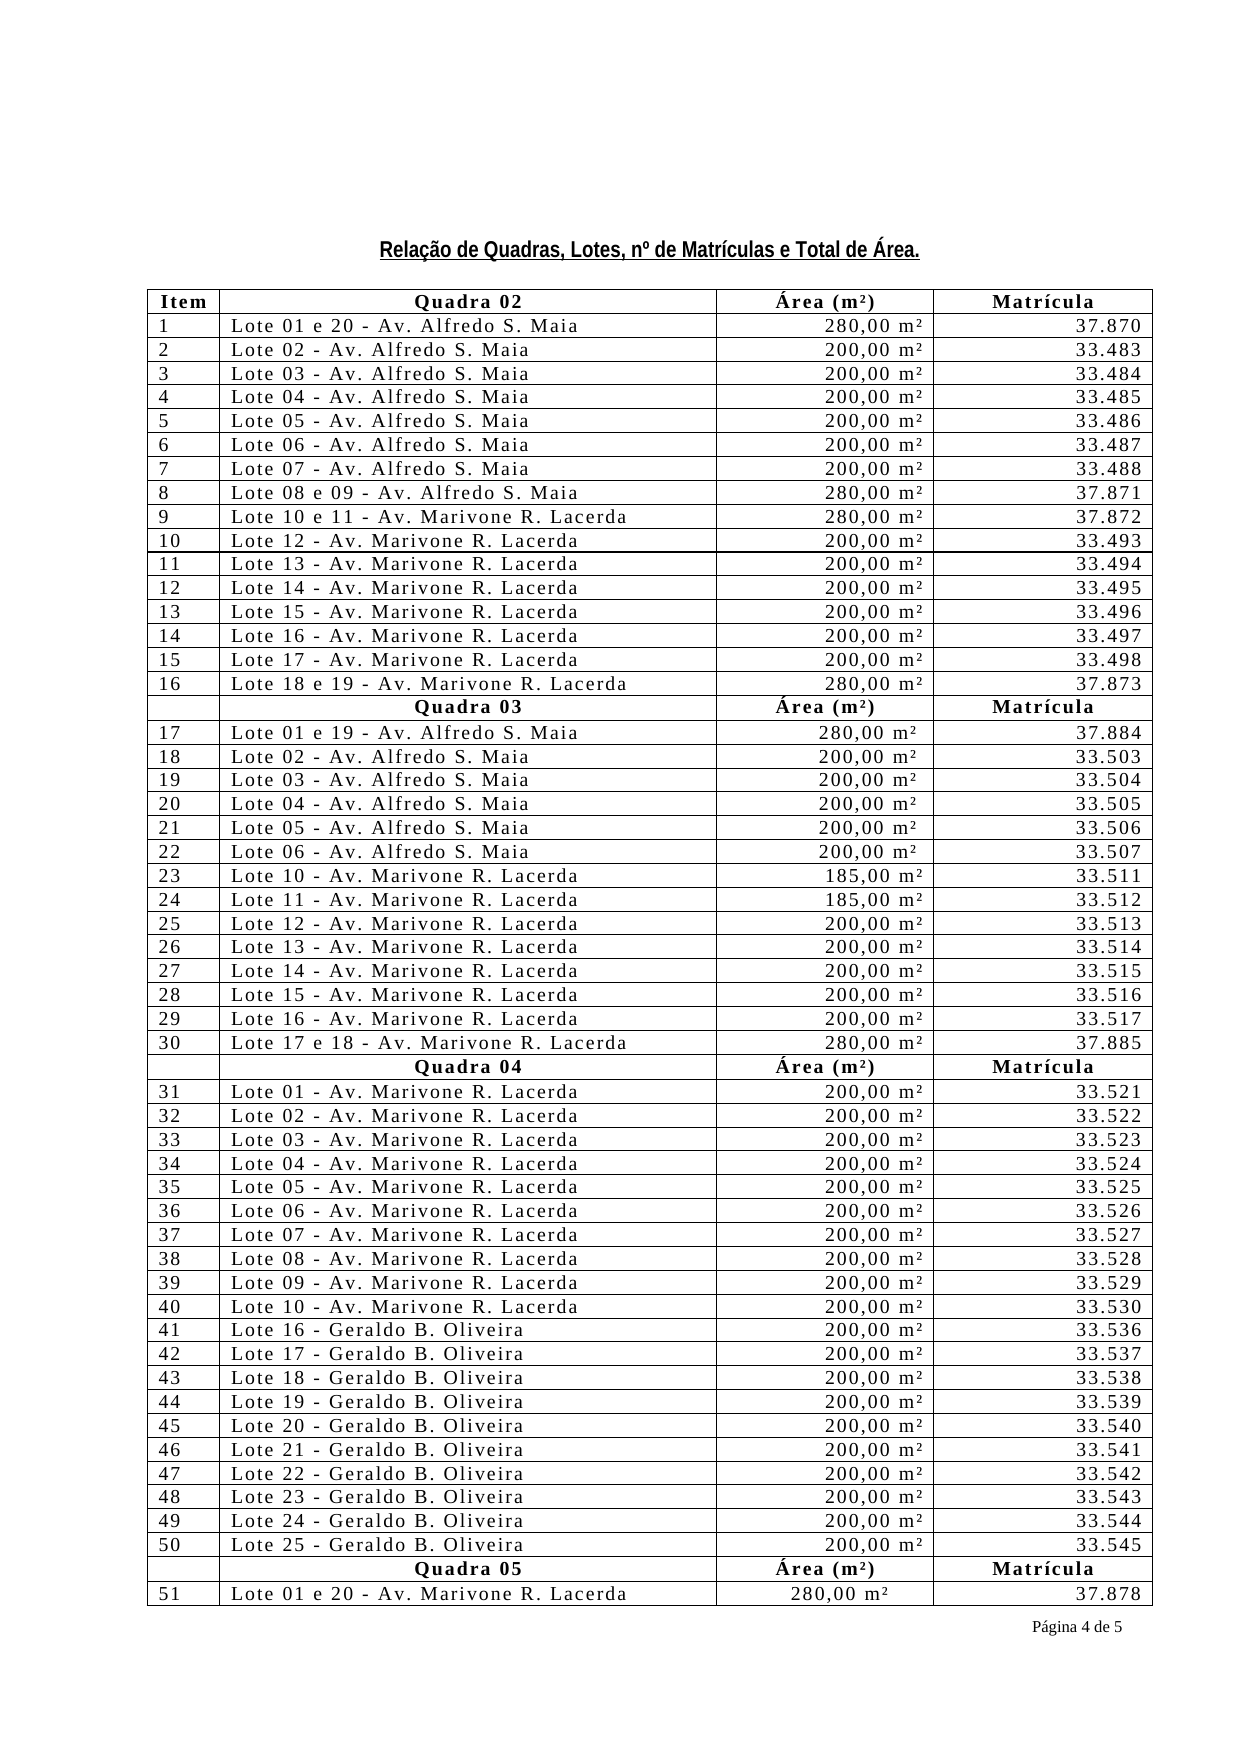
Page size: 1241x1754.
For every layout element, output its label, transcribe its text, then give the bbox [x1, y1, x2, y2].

table_cell Lote 14 - Av. Marivone R. Lacerda [220, 576, 716, 599]
table_cell Lote 13 - Av. Marivone R. Lacerda [220, 553, 716, 575]
table_cell Lote 14 - Av. Marivone R. Lacerda [220, 959, 716, 982]
table_cell Lote 20 - Geraldo B. Oliveira [220, 1414, 716, 1437]
table_cell 200,00 m² [717, 1007, 933, 1030]
table_cell 33.526 [934, 1199, 1152, 1222]
table_cell 200,00 m² [717, 1366, 933, 1389]
table_cell 37.878 [934, 1582, 1152, 1605]
table_cell 33.525 [934, 1175, 1152, 1198]
table_cell Lote 21 - Geraldo B. Oliveira [220, 1438, 716, 1461]
table_cell 200,00 m² [717, 1438, 933, 1461]
table_cell 33.507 [934, 840, 1152, 863]
table_cell Lote 05 - Av. Alfredo S. Maia [220, 409, 716, 432]
table_cell 33.530 [934, 1295, 1152, 1317]
table_cell 33.498 [934, 648, 1152, 671]
table_cell 33.503 [934, 745, 1152, 767]
table_cell 37.872 [934, 505, 1152, 527]
table_cell 33.487 [934, 433, 1152, 456]
table_cell 200,00 m² [717, 529, 933, 551]
table_cell 25 [148, 912, 219, 934]
table_cell 33.512 [934, 888, 1152, 911]
table_cell 20 [148, 792, 219, 815]
table_cell 38 [148, 1247, 219, 1270]
table_cell 46 [148, 1438, 219, 1461]
table_cell 200,00 m² [717, 1509, 933, 1532]
table_cell 200,00 m² [717, 553, 933, 575]
table_cell 33.541 [934, 1438, 1152, 1461]
table_cell Lote 01 e 20 - Av. Marivone R. Lacerda [220, 1582, 716, 1605]
table_cell 49 [148, 1509, 219, 1532]
table_cell 9 [148, 505, 219, 527]
table_cell 14 [148, 624, 219, 647]
table_cell 16 [148, 672, 219, 694]
table_cell Lote 23 - Geraldo B. Oliveira [220, 1485, 716, 1508]
table_cell 22 [148, 840, 219, 863]
table_cell 200,00 m² [717, 385, 933, 408]
table_cell 33.517 [934, 1007, 1152, 1030]
table_cell Lote 05 - Av. Alfredo S. Maia [220, 816, 716, 839]
table_cell Lote 10 - Av. Marivone R. Lacerda [220, 864, 716, 887]
table_cell 200,00 m² [717, 1271, 933, 1293]
table_cell Lote 13 - Av. Marivone R. Lacerda [220, 935, 716, 958]
table_cell 33.504 [934, 769, 1152, 791]
table_cell 13 [148, 600, 219, 623]
table_cell 33.544 [934, 1509, 1152, 1532]
table_cell 36 [148, 1199, 219, 1222]
table_cell 33.505 [934, 792, 1152, 815]
table_cell 200,00 m² [717, 1151, 933, 1174]
table_cell Lote 17 - Av. Marivone R. Lacerda [220, 648, 716, 671]
table_cell 33 [148, 1128, 219, 1150]
table_cell Lote 04 - Av. Alfredo S. Maia [220, 385, 716, 408]
table_cell 200,00 m² [717, 769, 933, 791]
table_cell 200,00 m² [717, 457, 933, 480]
table_cell 280,00 m² [717, 505, 933, 527]
table_cell 37.871 [934, 481, 1152, 504]
table_cell 30 [148, 1031, 219, 1054]
table_cell Lote 02 - Av. Alfredo S. Maia [220, 338, 716, 361]
table_cell 200,00 m² [717, 1080, 933, 1103]
table_cell 33.485 [934, 385, 1152, 408]
table_cell Lote 19 - Geraldo B. Oliveira [220, 1390, 716, 1413]
table_cell 33.496 [934, 600, 1152, 623]
table_cell 11 [148, 553, 219, 575]
table_cell Lote 10 e 11 - Av. Marivone R. Lacerda [220, 505, 716, 527]
table_cell 200,00 m² [717, 1319, 933, 1341]
table_cell Lote 03 - Av. Marivone R. Lacerda [220, 1128, 716, 1150]
table_cell 33.494 [934, 553, 1152, 575]
table_cell 4 [148, 385, 219, 408]
table_cell 200,00 m² [717, 624, 933, 647]
table_cell 33.536 [934, 1319, 1152, 1341]
table_cell 37.873 [934, 672, 1152, 694]
table_cell 19 [148, 769, 219, 791]
table_cell 200,00 m² [717, 1462, 933, 1484]
table_cell 33.506 [934, 816, 1152, 839]
table_cell 37.870 [934, 314, 1152, 337]
table_header Quadra 02 [220, 290, 716, 313]
table_cell [148, 1055, 219, 1079]
table_cell Matrícula [934, 1557, 1152, 1581]
table_cell 33.495 [934, 576, 1152, 599]
table_cell 33.538 [934, 1366, 1152, 1389]
table_cell 28 [148, 983, 219, 1006]
table_cell 33.522 [934, 1104, 1152, 1127]
table_cell 280,00 m² [717, 1031, 933, 1054]
table_cell 33.483 [934, 338, 1152, 361]
table_cell Lote 02 - Av. Alfredo S. Maia [220, 745, 716, 767]
table_cell Lote 12 - Av. Marivone R. Lacerda [220, 912, 716, 934]
table_cell 200,00 m² [717, 816, 933, 839]
table_cell Lote 15 - Av. Marivone R. Lacerda [220, 600, 716, 623]
table_cell Lote 22 - Geraldo B. Oliveira [220, 1462, 716, 1484]
table_cell 26 [148, 935, 219, 958]
table_cell 33.543 [934, 1485, 1152, 1508]
table_cell 280,00 m² [717, 721, 933, 743]
table_cell 200,00 m² [717, 1295, 933, 1317]
table_cell Lote 07 - Av. Marivone R. Lacerda [220, 1223, 716, 1246]
table_cell 200,00 m² [717, 1390, 933, 1413]
table_header Item [148, 290, 219, 313]
table_cell Área (m²) [717, 1557, 933, 1581]
table_cell 200,00 m² [717, 912, 933, 934]
table_cell 47 [148, 1462, 219, 1484]
table_cell 33.529 [934, 1271, 1152, 1293]
table_cell 31 [148, 1080, 219, 1103]
table_cell Matrícula [934, 1055, 1152, 1079]
table_cell Lote 01 e 20 - Av. Alfredo S. Maia [220, 314, 716, 337]
table_cell 200,00 m² [717, 1104, 933, 1127]
table_cell 43 [148, 1366, 219, 1389]
table_cell Lote 11 - Av. Marivone R. Lacerda [220, 888, 716, 911]
table_cell 8 [148, 481, 219, 504]
table_cell 33.493 [934, 529, 1152, 551]
table_cell Lote 15 - Av. Marivone R. Lacerda [220, 983, 716, 1006]
table_cell 1 [148, 314, 219, 337]
table_cell 33.528 [934, 1247, 1152, 1270]
table_cell Lote 08 e 09 - Av. Alfredo S. Maia [220, 481, 716, 504]
table_cell 185,00 m² [717, 864, 933, 887]
table_cell 33.513 [934, 912, 1152, 934]
table_cell Lote 16 - Av. Marivone R. Lacerda [220, 624, 716, 647]
table_cell 35 [148, 1175, 219, 1198]
table_cell Lote 24 - Geraldo B. Oliveira [220, 1509, 716, 1532]
table_cell 34 [148, 1151, 219, 1174]
table_cell 33.545 [934, 1533, 1152, 1556]
table_cell 33.527 [934, 1223, 1152, 1246]
table_cell Lote 18 e 19 - Av. Marivone R. Lacerda [220, 672, 716, 694]
table_cell Área (m²) [717, 1055, 933, 1079]
table_cell Lote 25 - Geraldo B. Oliveira [220, 1533, 716, 1556]
table_cell Quadra 05 [220, 1557, 716, 1581]
table_cell 2 [148, 338, 219, 361]
table_cell 200,00 m² [717, 1342, 933, 1365]
table_cell Lote 01 e 19 - Av. Alfredo S. Maia [220, 721, 716, 743]
table_cell Lote 17 - Geraldo B. Oliveira [220, 1342, 716, 1365]
table_cell 200,00 m² [717, 1128, 933, 1150]
table_cell Lote 16 - Geraldo B. Oliveira [220, 1319, 716, 1341]
table_cell Lote 03 - Av. Alfredo S. Maia [220, 362, 716, 384]
table_cell 39 [148, 1271, 219, 1293]
table_cell 33.497 [934, 624, 1152, 647]
table_cell Lote 04 - Av. Alfredo S. Maia [220, 792, 716, 815]
table_cell 200,00 m² [717, 792, 933, 815]
table_cell 37.885 [934, 1031, 1152, 1054]
table_cell 200,00 m² [717, 648, 933, 671]
table_header Matrícula [934, 290, 1152, 313]
table_cell 33.542 [934, 1462, 1152, 1484]
table_cell 12 [148, 576, 219, 599]
table_cell 50 [148, 1533, 219, 1556]
table_cell 23 [148, 864, 219, 887]
table_cell 29 [148, 1007, 219, 1030]
table_cell Lote 16 - Av. Marivone R. Lacerda [220, 1007, 716, 1030]
table_cell Lote 04 - Av. Marivone R. Lacerda [220, 1151, 716, 1174]
table_cell 200,00 m² [717, 1485, 933, 1508]
table_cell Matrícula [934, 696, 1152, 720]
table_cell 280,00 m² [717, 672, 933, 694]
table_cell 200,00 m² [717, 600, 933, 623]
table_header Área (m²) [717, 290, 933, 313]
table_cell 3 [148, 362, 219, 384]
table_cell 200,00 m² [717, 338, 933, 361]
table_cell 21 [148, 816, 219, 839]
text Relação de Quadras, Lotes, nº de Matrículas e Total de Área. [177, 236, 1122, 263]
table_cell 200,00 m² [717, 576, 933, 599]
table_cell Lote 17 e 18 - Av. Marivone R. Lacerda [220, 1031, 716, 1054]
table_cell 27 [148, 959, 219, 982]
table_cell 200,00 m² [717, 840, 933, 863]
table_cell 200,00 m² [717, 983, 933, 1006]
table_cell Quadra 03 [220, 696, 716, 720]
table_cell 200,00 m² [717, 959, 933, 982]
table_cell 45 [148, 1414, 219, 1437]
table_cell 33.537 [934, 1342, 1152, 1365]
table_cell 33.539 [934, 1390, 1152, 1413]
table_cell 280,00 m² [717, 481, 933, 504]
table_cell 200,00 m² [717, 1223, 933, 1246]
table_cell 200,00 m² [717, 1199, 933, 1222]
table_cell 17 [148, 721, 219, 743]
table_cell 200,00 m² [717, 433, 933, 456]
table_cell 37.884 [934, 721, 1152, 743]
table_cell Lote 12 - Av. Marivone R. Lacerda [220, 529, 716, 551]
table_cell Lote 10 - Av. Marivone R. Lacerda [220, 1295, 716, 1317]
table_cell 200,00 m² [717, 1175, 933, 1198]
table_cell Lote 06 - Av. Alfredo S. Maia [220, 433, 716, 456]
table_cell 200,00 m² [717, 745, 933, 767]
table_cell 44 [148, 1390, 219, 1413]
table_cell [148, 1557, 219, 1581]
table_cell 33.488 [934, 457, 1152, 480]
table_cell 33.540 [934, 1414, 1152, 1437]
table_cell 33.486 [934, 409, 1152, 432]
table_cell 18 [148, 745, 219, 767]
table_cell Lote 18 - Geraldo B. Oliveira [220, 1366, 716, 1389]
table_cell Lote 05 - Av. Marivone R. Lacerda [220, 1175, 716, 1198]
table_cell 200,00 m² [717, 362, 933, 384]
table_cell 48 [148, 1485, 219, 1508]
table_cell 37 [148, 1223, 219, 1246]
table_cell 42 [148, 1342, 219, 1365]
table_cell 200,00 m² [717, 1247, 933, 1270]
table_cell 33.524 [934, 1151, 1152, 1174]
table_cell 185,00 m² [717, 888, 933, 911]
table_cell 200,00 m² [717, 1533, 933, 1556]
table_cell Lote 09 - Av. Marivone R. Lacerda [220, 1271, 716, 1293]
table_cell 15 [148, 648, 219, 671]
table_cell 33.523 [934, 1128, 1152, 1150]
table_cell 10 [148, 529, 219, 551]
table_cell 5 [148, 409, 219, 432]
table_cell 33.516 [934, 983, 1152, 1006]
table_cell 200,00 m² [717, 1414, 933, 1437]
table_cell 280,00 m² [717, 314, 933, 337]
table_cell 33.515 [934, 959, 1152, 982]
table_cell Lote 01 - Av. Marivone R. Lacerda [220, 1080, 716, 1103]
table_cell 33.521 [934, 1080, 1152, 1103]
table_cell Lote 07 - Av. Alfredo S. Maia [220, 457, 716, 480]
table_cell Lote 03 - Av. Alfredo S. Maia [220, 769, 716, 791]
table_cell 33.484 [934, 362, 1152, 384]
table_cell 6 [148, 433, 219, 456]
table_cell Área (m²) [717, 696, 933, 720]
table_cell 33.514 [934, 935, 1152, 958]
table_cell 41 [148, 1319, 219, 1341]
table_cell Quadra 04 [220, 1055, 716, 1079]
table_cell 24 [148, 888, 219, 911]
table_cell 40 [148, 1295, 219, 1317]
table_cell 32 [148, 1104, 219, 1127]
table_cell 280,00 m² [717, 1582, 933, 1605]
table_cell Lote 06 - Av. Marivone R. Lacerda [220, 1199, 716, 1222]
table_cell Lote 06 - Av. Alfredo S. Maia [220, 840, 716, 863]
table_cell Lote 08 - Av. Marivone R. Lacerda [220, 1247, 716, 1270]
table_cell [148, 696, 219, 720]
table_cell 200,00 m² [717, 935, 933, 958]
table_cell 200,00 m² [717, 409, 933, 432]
table_cell 7 [148, 457, 219, 480]
table_cell Lote 02 - Av. Marivone R. Lacerda [220, 1104, 716, 1127]
table_cell 51 [148, 1582, 219, 1605]
table_cell 33.511 [934, 864, 1152, 887]
